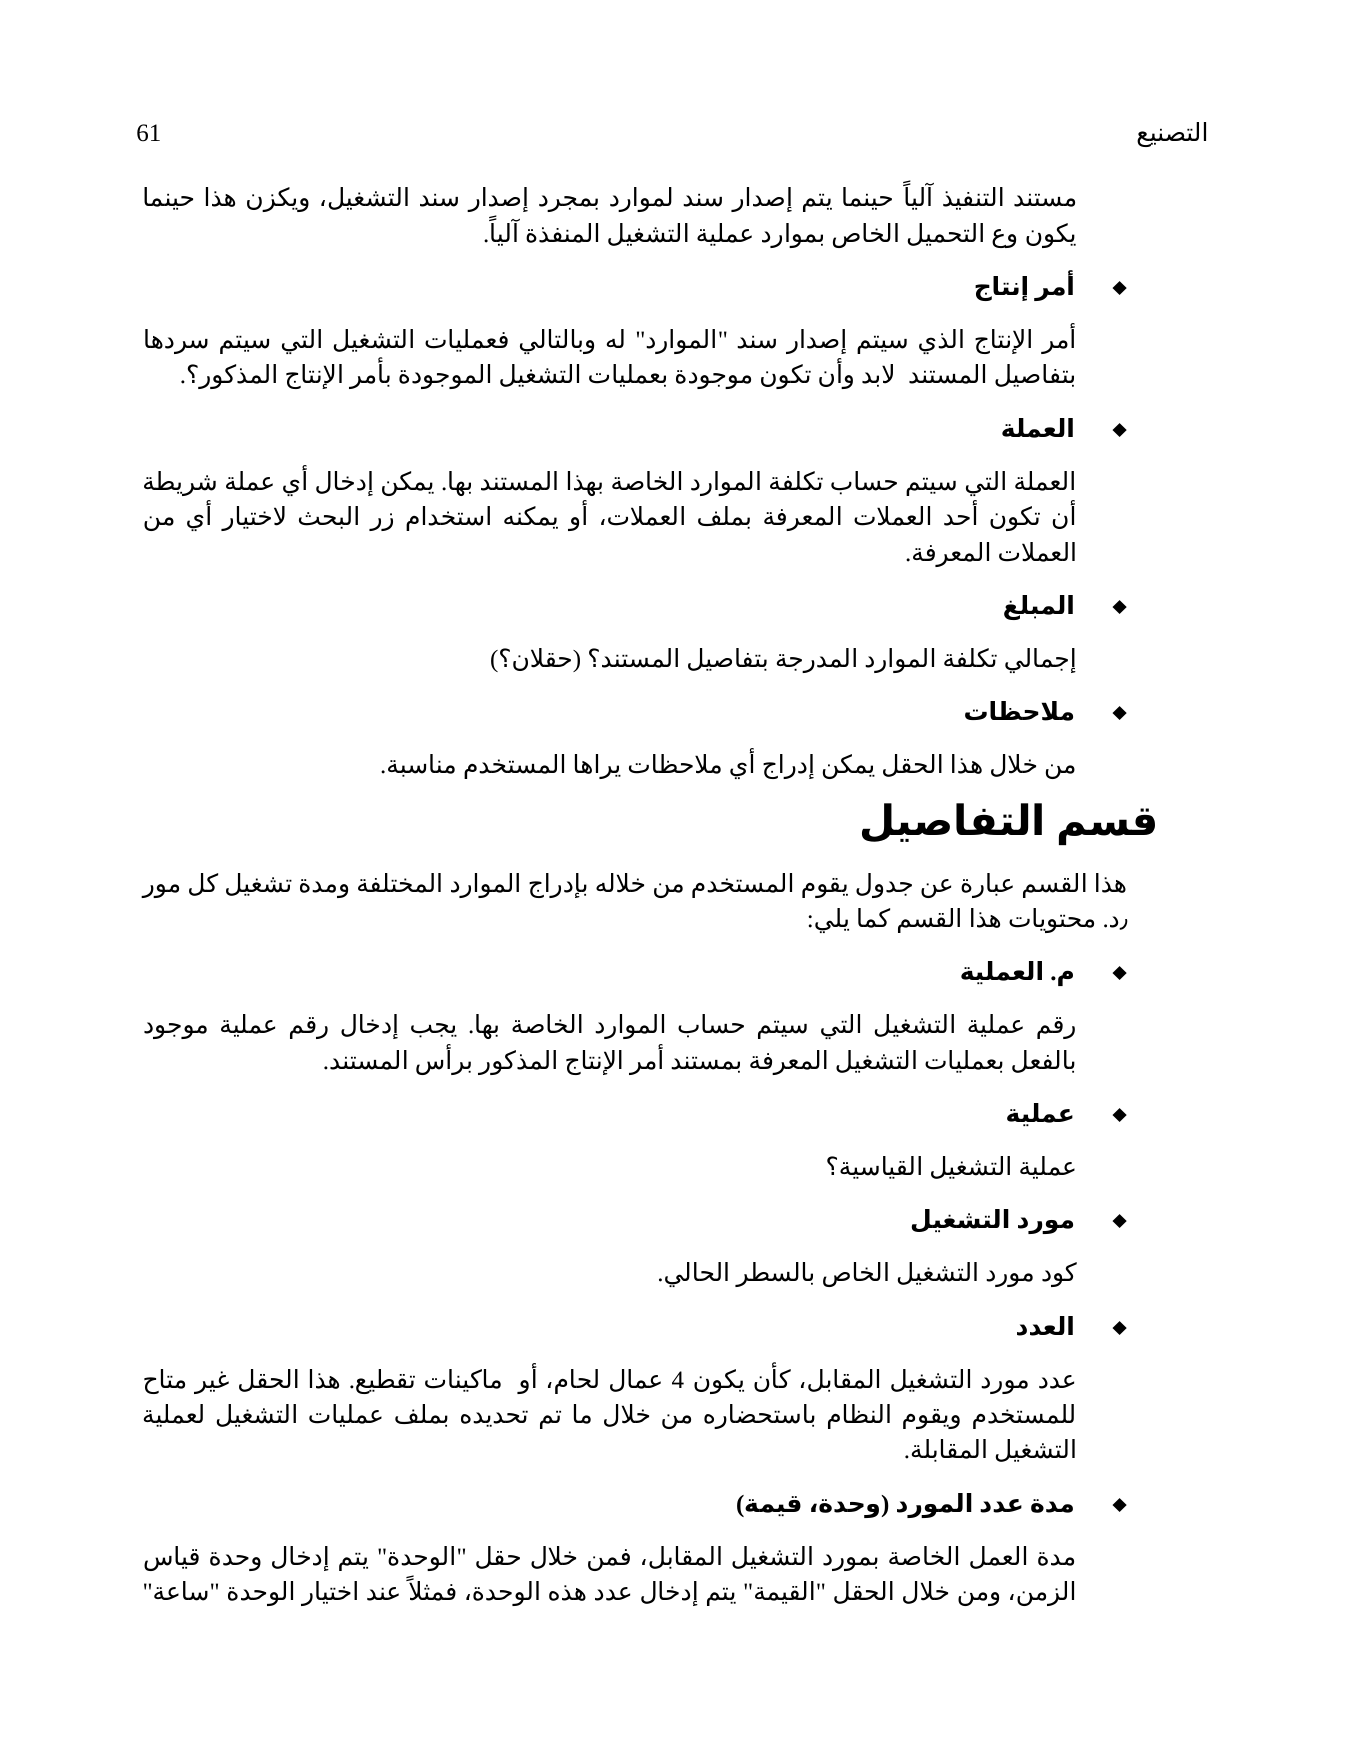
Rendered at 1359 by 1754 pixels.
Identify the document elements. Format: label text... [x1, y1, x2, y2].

text العملة التي سيتم حساب تكلفة الموارد الخاصة بهذا المستند بها. يمكن إدخال أي عملة شريطة أن تكون أحد العملات المعرفة بملف العملات، أو يمكنه استخدام زر البحث لاختيار أي من العملات المعرفة. [142, 460, 1077, 566]
text أمر الإنتاج الذي سيتم إصدار سند "الموارد" له وبالتالي فعمليات التشغيل التي سيتم سردها بتفاصيل المستند لابد وأن تكون موجودة بعمليات التشغيل الموجودة بأمر الإنتاج المذكور؟. [142, 318, 1077, 389]
list م. العملية [142, 951, 1113, 986]
text عملية التشغيل القياسية؟ [142, 1146, 1077, 1181]
text من خلال هذا الحقل يمكن إدراج أي ملاحظات يراها المستخدم مناسبة. [142, 743, 1077, 779]
text مستند التنفيذ آلياً حينما يتم إصدار سند لموارد بمجرد إصدار سند التشغيل، ويكزن هذا حينما يكون وع التحميل الخاص بموارد عملية التشغيل المنفذة آلياً. [142, 177, 1077, 248]
list عملية [142, 1092, 1113, 1128]
list مورد التشغيل [142, 1199, 1113, 1234]
list ملاحظات [142, 690, 1113, 726]
text إجمالي تكلفة الموارد المدرجة بتفاصيل المستند؟ (حقلان؟) [142, 637, 1077, 673]
list أمر إنتاج [142, 265, 1113, 301]
text هذا القسم عبارة عن جدول يقوم المستخدم من خلاله بإدراج الموارد المختلفة ومدة تشغيل كل مور٫د. محتويات هذا القسم كما يلي: [142, 862, 1128, 933]
list مدة عدد المورد (وحدة، قيمة) [142, 1482, 1113, 1517]
text عدد مورد التشغيل المقابل، كأن يكون 4 عمال لحام، أو ماكينات تقطيع. هذا الحقل غير متاح للمستخدم ويقوم النظام باستحضاره من خلال ما تم تحديده بملف عمليات التشغيل لعملية التشغيل المقابلة. [142, 1358, 1077, 1464]
list العدد [142, 1305, 1113, 1340]
text رقم عملية التشغيل التي سيتم حساب الموارد الخاصة بها. يجب إدخال رقم عملية موجود بالفعل بعمليات التشغيل المعرفة بمستند أمر الإنتاج المذكور برأس المستند. [142, 1004, 1077, 1075]
text مدة العمل الخاصة بمورد التشغيل المقابل، فمن خلال حقل "الوحدة" يتم إدخال وحدة قياس الزمن، ومن خلال الحقل "القيمة" يتم إدخال عدد هذه الوحدة، فمثلاً عند اختيار الوحدة "ساعة" والقيمة "8" فإن معنى هذا أن مدة تشغيل المورد المقابل هي 8 ساعات، وسيتم حساب التكلفة على هذا الأساس. [142, 1535, 1077, 1606]
text قسم التفاصيل [142, 797, 1169, 844]
text كود مورد التشغيل الخاص بالسطر الحالي. [142, 1252, 1077, 1287]
list العملة [142, 407, 1113, 442]
list المبلغ [142, 584, 1113, 619]
